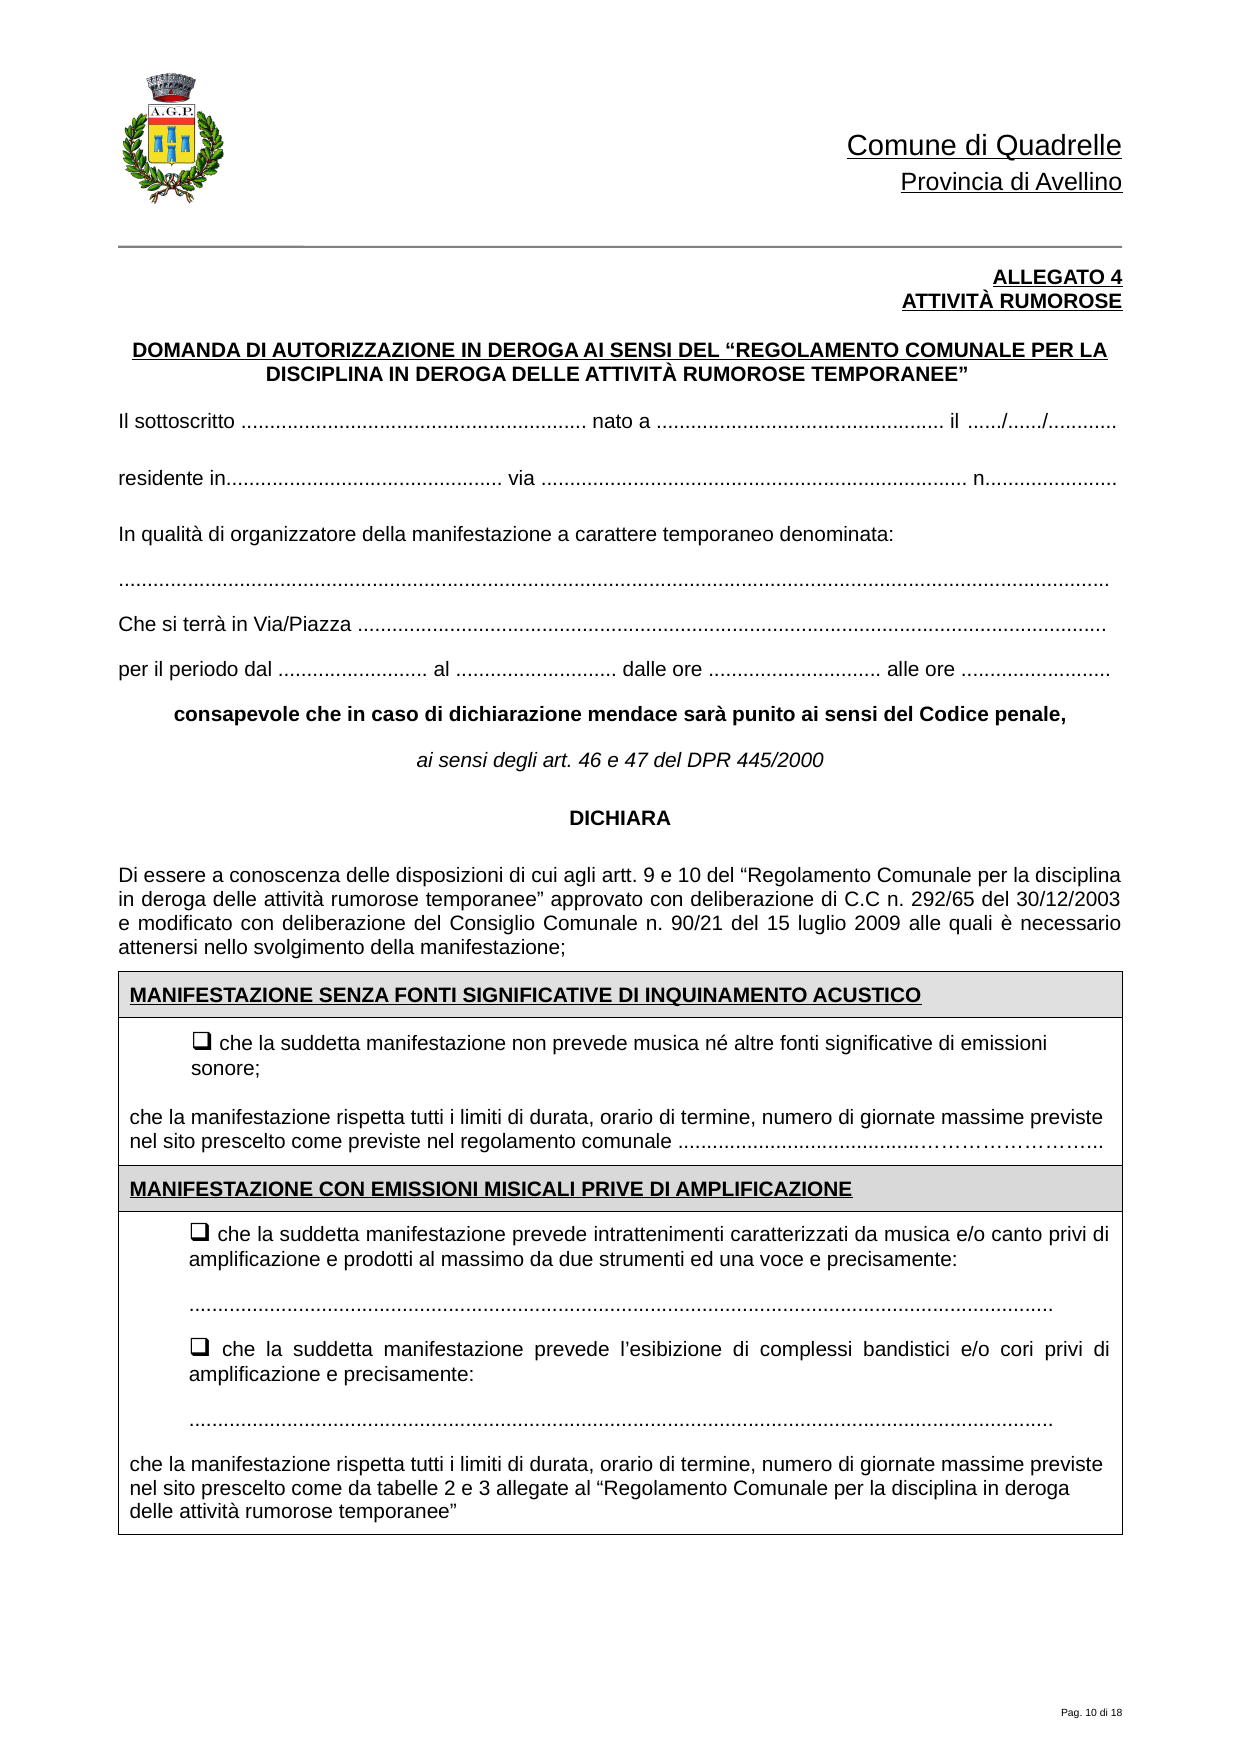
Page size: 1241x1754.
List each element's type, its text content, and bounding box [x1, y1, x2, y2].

table_cell  che la suddetta manifestazione prevede intrattenimenti caratterizzati da musica e/o canto privi di amplificazione e prodotti al massimo da due strumenti ed una voce e precisamente: ......................................................................................................................................................  che la suddetta manifestazione prevede l’esibizione di complessi bandistici e/o cori privi di amplificazione e precisamente: ...................................................................................................................................................... che la manifestazione rispetta tutti i limiti di durata, orario di termine, numero di giornate massime previste nel sito prescelto come da tabelle 2 e 3 allegate al “Regolamento Comunale per la disciplina in deroga delle attività rumorose temporanee” [119, 1212, 1122, 1534]
text DICHIARA [118, 806, 1122, 829]
picture [122, 73, 224, 204]
text Che si terrà in Via/Piazza .................................................................................................................................. [118, 612, 1122, 636]
text In qualità di organizzatore della manifestazione a carattere temporaneo denominata: [118, 522, 1122, 546]
text consapevole che in caso di dichiarazione mendace sarà punito ai sensi del Codice penale, [118, 701, 1122, 725]
text ALLEGATO 4 [118, 265, 1122, 289]
text ATTIVITÀ RUMOROSE [118, 289, 1122, 313]
text DOMANDA DI AUTORIZZAZIONE IN DEROGA AI SENSI DEL “REGOLAMENTO COMUNALE PER LA DISCIPLINA IN DEROGA DELLE ATTIVITÀ RUMOROSE TEMPORANEE” [118, 338, 1122, 386]
text per il periodo dal .......................... al ............................ dalle ore .............................. alle ore .......................... [118, 657, 1122, 681]
text Il sottoscritto ............................................................ nato a .................................................. il ....../....../............ [118, 409, 1122, 433]
table_cell  che la suddetta manifestazione non prevede musica né altre fonti significative di emissioni sonore; che la manifestazione rispetta tutti i limiti di durata, orario di termine, numero di giornate massime previste nel sito prescelto come previste nel regolamento comunale ..........................................……………………... [119, 1018, 1122, 1165]
text Provincia di Avellino [224, 167, 1122, 196]
text Di essere a conoscenza delle disposizioni di cui agli artt. 9 e 10 del “Regolamento Comunale per la disciplina in deroga delle attività rumorose temporanee” approvato con deliberazione di C.C n. 292/65 del 30/12/2003 e modificato con deliberazione del Consiglio Comunale n. 90/21 del 15 luglio 2009 alle quali è necessario attenersi nello svolgimento della manifestazione; [118, 863, 1122, 959]
table_header MANIFESTAZIONE SENZA FONTI SIGNIFICATIVE DI INQUINAMENTO ACUSTICO [119, 972, 1122, 1017]
text ai sensi degli art. 46 e 47 del DPR 445/2000 [118, 748, 1122, 772]
table_cell MANIFESTAZIONE CON EMISSIONI MISICALI PRIVE DI AMPLIFICAZIONE [119, 1166, 1122, 1211]
text residente in................................................ via .......................................................................... n....................... [118, 465, 1122, 489]
text Comune di Quadrelle [224, 128, 1122, 162]
text ............................................................................................................................................................................ [118, 567, 1122, 591]
